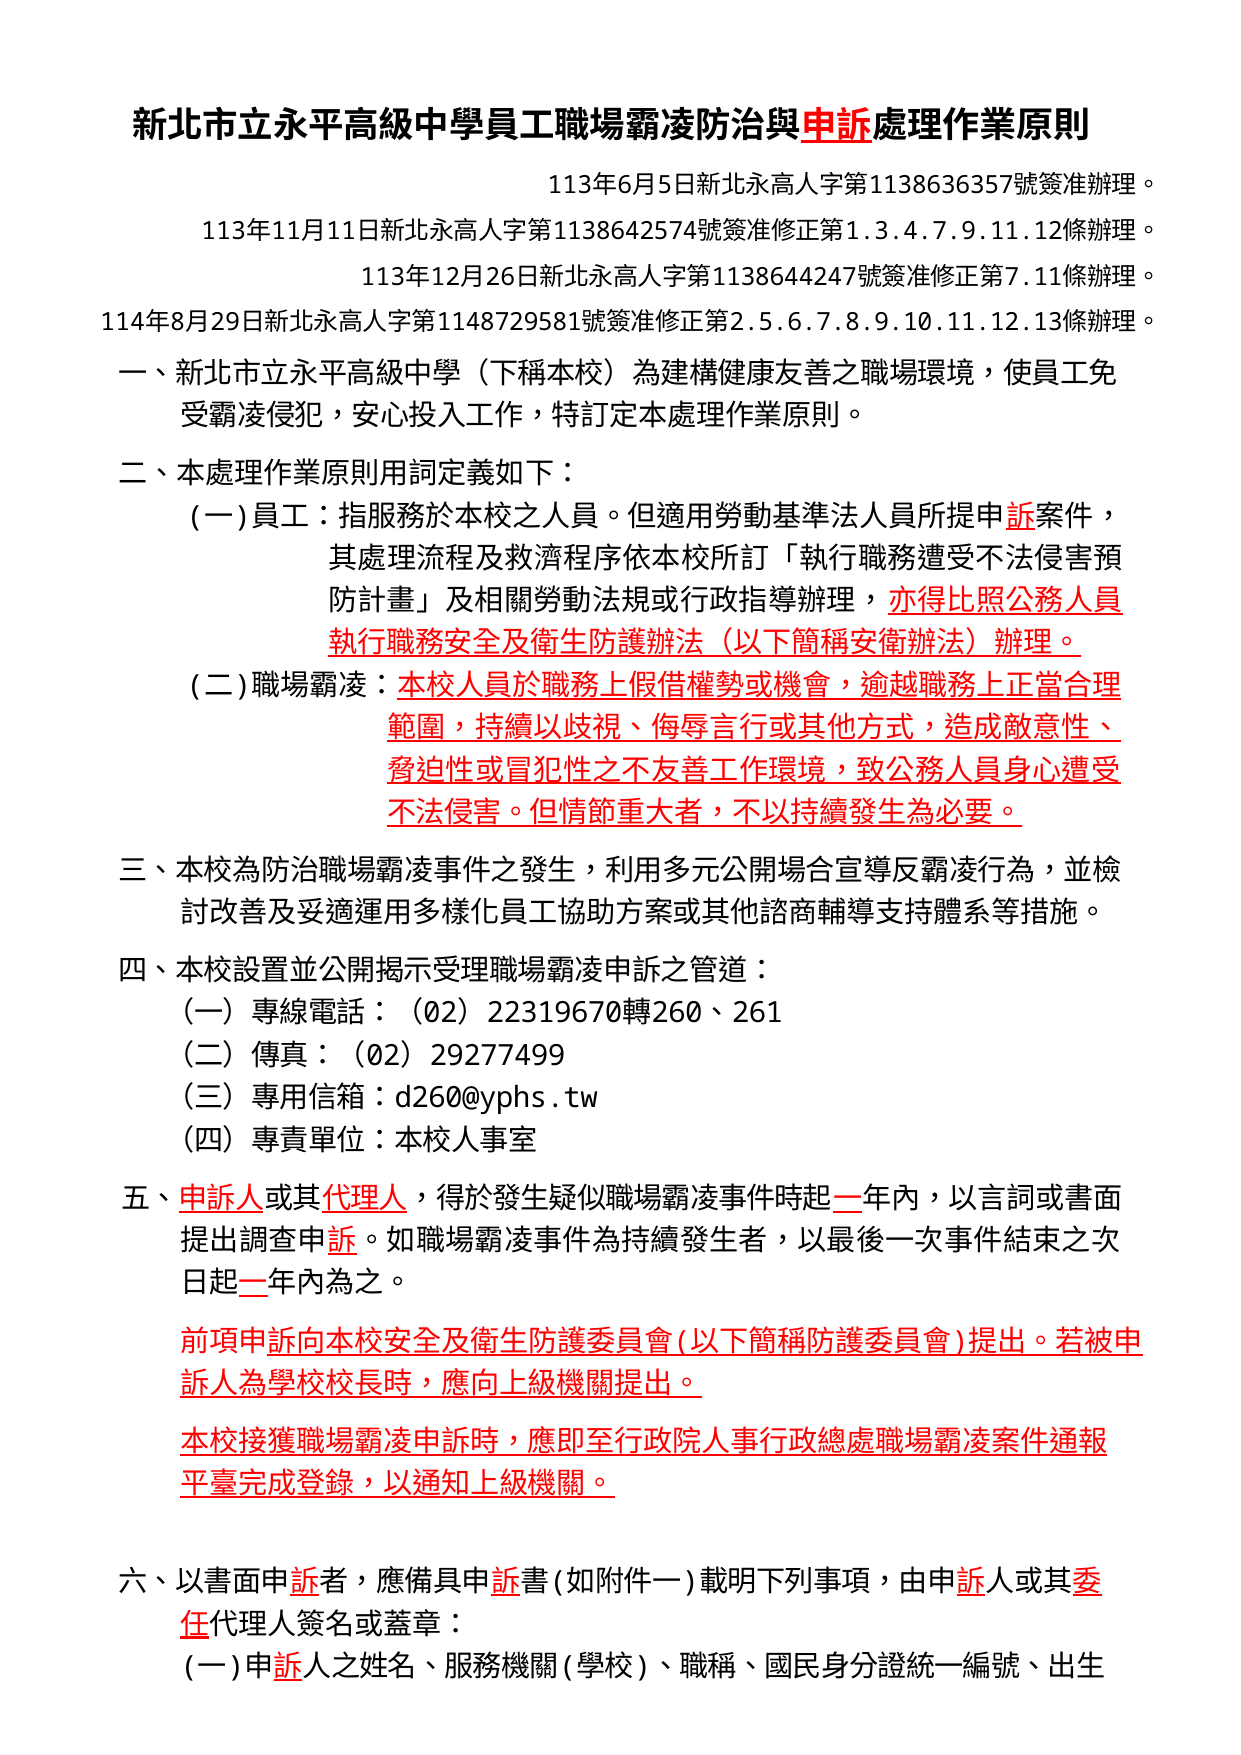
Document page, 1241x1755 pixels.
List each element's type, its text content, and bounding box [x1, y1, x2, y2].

text 五、申訴人或其代理人，得於發生疑似職場霸凌事件時起一年內，以言詞或書面提出調查申訴。如職場霸凌事件為持續發生者，以最後一次事件結束之次日起一年內為之。 [121, 1174, 1123, 1301]
text 四、本校設置並公開揭示受理職場霸凌申訴之管道： [118, 947, 1123, 989]
text 113年6月5日新北永高人字第1138636357號簽准辦理。 [77, 165, 1161, 201]
text 一、新北市立永平高級中學（下稱本校）為建構健康友善之職場環境，使員工免受霸凌侵犯，安心投入工作，特訂定本處理作業原則。 [118, 350, 1123, 434]
text 二、本處理作業原則用詞定義如下： [118, 450, 1161, 492]
text （四）專責單位：本校人事室 [165, 1116, 1123, 1158]
text 113年12月26日新北永高人字第1138644247號簽准修正第7.11條辦理。 [77, 256, 1161, 292]
text 113年11月11日新北永高人字第1138642574號簽准修正第1.3.4.7.9.11.12條辦理。 [77, 210, 1161, 247]
text 114年8月29日新北永高人字第1148729581號簽准修正第2.5.6.7.8.9.10.11.12.13條辦理。 [77, 302, 1161, 338]
text 本校接獲職場霸凌申訴時，應即至行政院人事行政總處職場霸凌案件通報平臺完成登錄，以通知上級機關。 [180, 1418, 1132, 1502]
text (一)員工：指服務於本校之人員。但適用勞動基準法人員所提申訴案件，其處理流程及救濟程序依本校所訂「執行職務遭受不法侵害預防計畫」及相關勞動法規或行政指導辦理，亦得比照公務人員執行職務安全及衛生防護辦法（以下簡稱安衛辦法）辦理。 [186, 492, 1123, 661]
text （三）專用信箱：d260@yphs.tw [165, 1074, 1123, 1116]
text (二)職場霸凌：本校人員於職務上假借權勢或機會，逾越職務上正當合理範圍，持續以歧視、侮辱言行或其他方式，造成敵意性、脅迫性或冒犯性之不友善工作環境，致公務人員身心遭受不法侵害。但情節重大者，不以持續發生為必要。 [186, 661, 1123, 831]
text （一）專線電話：（02）22319670轉260、261 [165, 989, 1123, 1031]
text 新北市立永平高級中學員工職場霸凌防治與申訴處理作業原則 [132, 96, 1109, 148]
text （二）傳真：（02）29277499 [165, 1031, 1123, 1074]
text (一)申訴人之姓名、服務機關(學校)、職稱、國民身分證統一編號、出生 [180, 1643, 1123, 1685]
text 六、以書面申訴者，應備具申訴書(如附件一)載明下列事項，由申訴人或其委任代理人簽名或蓋章： [118, 1558, 1123, 1643]
text 前項申訴向本校安全及衛生防護委員會(以下簡稱防護委員會)提出。若被申訴人為學校校長時，應向上級機關提出。 [180, 1317, 1147, 1402]
text 三、本校為防治職場霸凌事件之發生，利用多元公開場合宣導反霸凌行為，並檢討改善及妥適運用多樣化員工協助方案或其他諮商輔導支持體系等措施。 [118, 846, 1123, 931]
